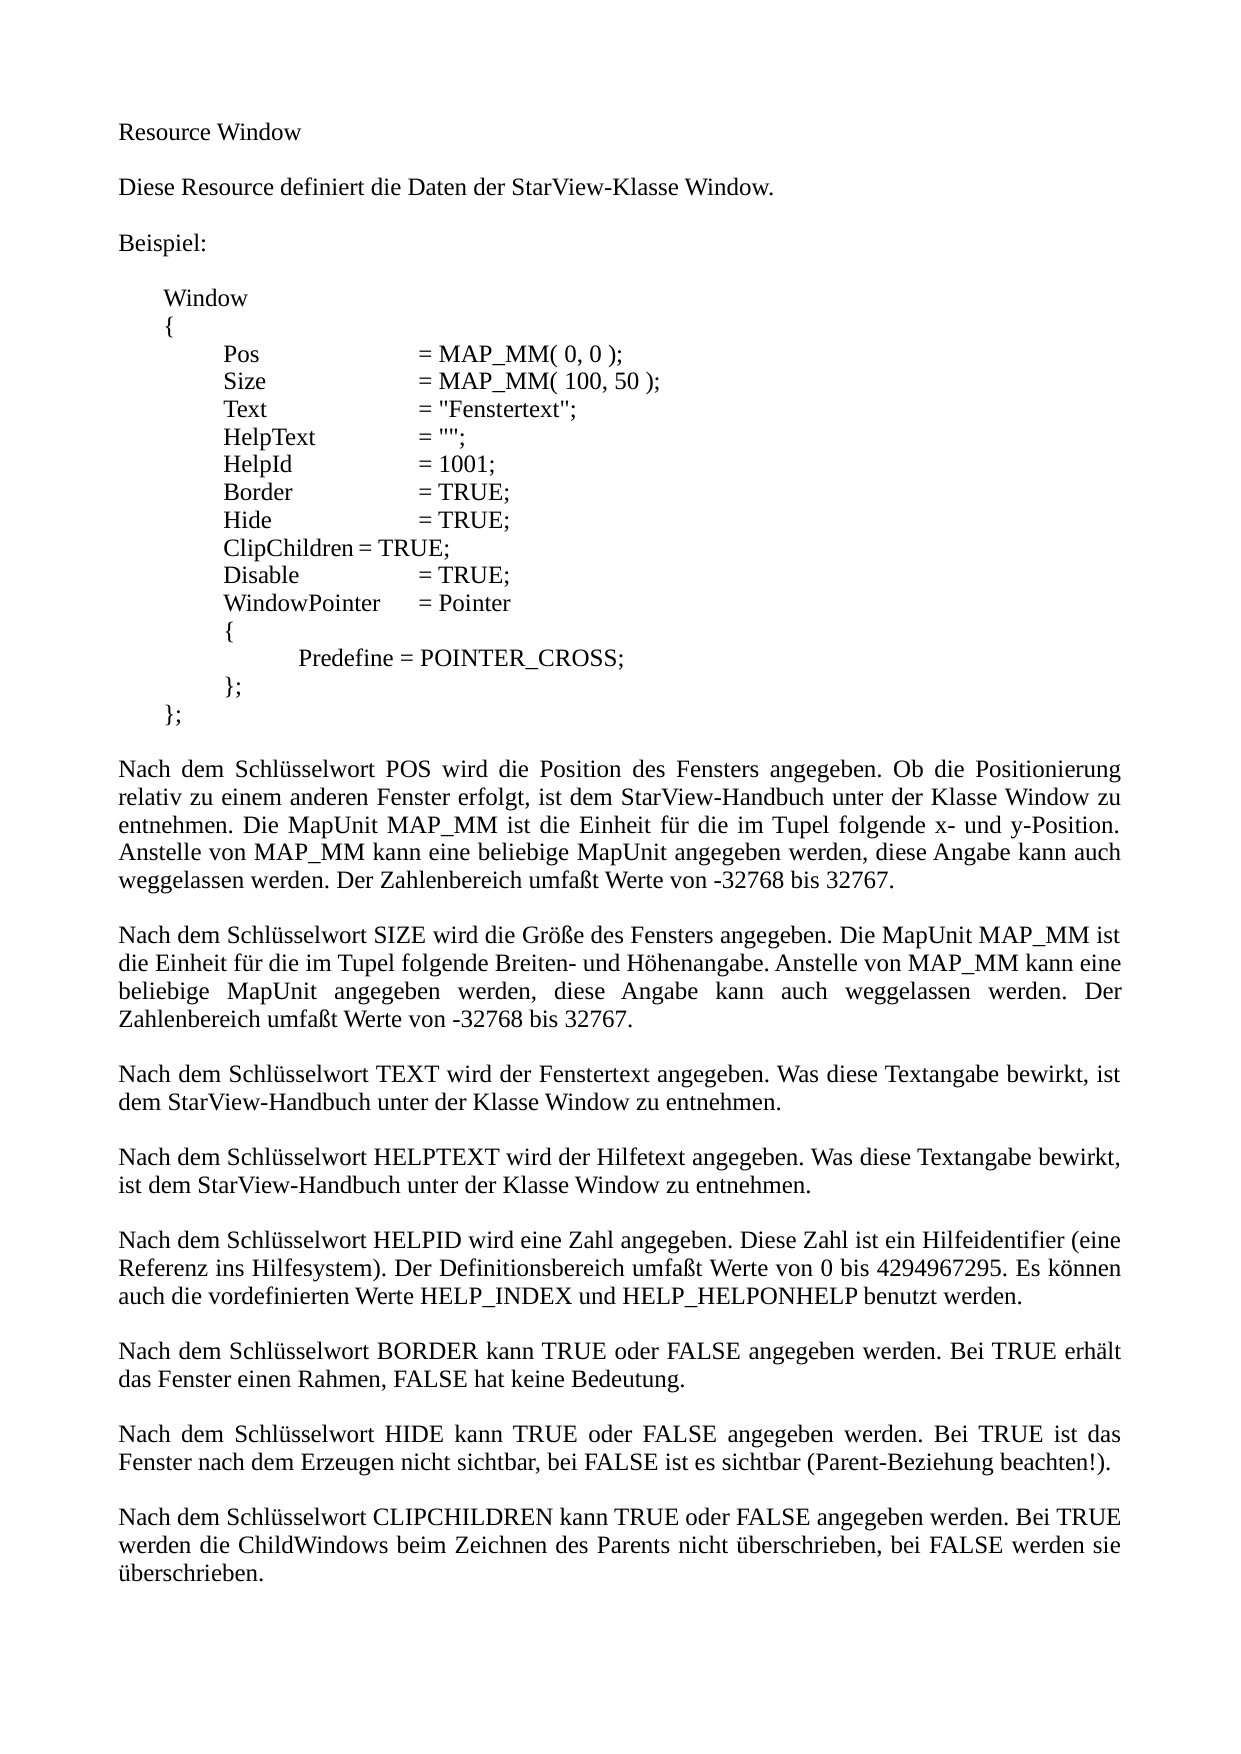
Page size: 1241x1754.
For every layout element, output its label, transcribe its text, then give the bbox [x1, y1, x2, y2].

list HelpId = 1001; [118, 451, 1122, 478]
text Nach dem Schlüsselwort HELPID wird eine Zahl angegeben. Diese Zahl ist ein Hilfeidentifier (eine Referenz ins Hilfesystem). Der Definitionsbereich umfaßt Werte von 0 bis 4294967295. Es können auch die vordefinierten Werte HELP_INDEX und HELP_HELPONHELP benutzt werden. [118, 1226, 1122, 1309]
list HelpText = ""; [118, 423, 1122, 451]
text Nach dem Schlüsselwort TEXT wird der Fenstertext angegeben. Was diese Textangabe bewirkt, ist dem StarView-Handbuch unter der Klasse Window zu entnehmen. [118, 1060, 1122, 1116]
list ClipChildren = TRUE; [118, 534, 1122, 561]
text Resource Window [118, 118, 1122, 146]
list Disable = TRUE; [118, 561, 1122, 589]
list Window [118, 284, 1122, 312]
text Diese Resource definiert die Daten der StarView-Klasse Window. [118, 173, 1122, 201]
text Beispiel: [118, 229, 1122, 257]
text Nach dem Schlüsselwort HELPTEXT wird der Hilfetext angegeben. Was diese Textangabe bewirkt, ist dem StarView-Handbuch unter der Klasse Window zu entnehmen. [118, 1143, 1122, 1199]
list { [118, 312, 1122, 340]
list }; [118, 672, 1122, 700]
list }; [118, 700, 1122, 728]
text Nach dem Schlüsselwort CLIPCHILDREN kann TRUE oder FALSE angegeben werden. Bei TRUE werden die ChildWindows beim Zeichnen des Parents nicht überschrieben, bei FALSE werden sie überschrieben. [118, 1503, 1122, 1587]
text Nach dem Schlüsselwort BORDER kann TRUE oder FALSE angegeben werden. Bei TRUE erhält das Fenster einen Rahmen, FALSE hat keine Bedeutung. [118, 1337, 1122, 1393]
list Hide = TRUE; [118, 506, 1122, 534]
list WindowPointer = Pointer [118, 589, 1122, 617]
list Size = MAP_MM( 100, 50 ); [118, 367, 1122, 395]
text Nach dem Schlüsselwort POS wird die Position des Fensters angegeben. Ob die Positionierung relativ zu einem anderen Fenster erfolgt, ist dem StarView-Handbuch unter der Klasse Window zu entnehmen. Die MapUnit MAP_MM ist die Einheit für die im Tupel folgende x- und y-Position. Anstelle von MAP_MM kann eine beliebige MapUnit angegeben werden, diese Angabe kann auch weggelassen werden. Der Zahlenbereich umfaßt Werte von -32768 bis 32767. [118, 755, 1122, 894]
list Predefine = POINTER_CROSS; [118, 644, 1122, 672]
list Text = "Fenstertext"; [118, 395, 1122, 423]
list { [118, 617, 1122, 644]
text Nach dem Schlüsselwort HIDE kann TRUE oder FALSE angegeben werden. Bei TRUE ist das Fenster nach dem Erzeugen nicht sichtbar, bei FALSE ist es sichtbar (Parent-Beziehung beachten!). [118, 1420, 1122, 1476]
list Pos = MAP_MM( 0, 0 ); [118, 340, 1122, 367]
text Nach dem Schlüsselwort SIZE wird die Größe des Fensters angegeben. Die MapUnit MAP_MM ist die Einheit für die im Tupel folgende Breiten- und Höhenangabe. Anstelle von MAP_MM kann eine beliebige MapUnit angegeben werden, diese Angabe kann auch weggelassen werden. Der Zahlenbereich umfaßt Werte von -32768 bis 32767. [118, 922, 1122, 1032]
list Border = TRUE; [118, 478, 1122, 506]
